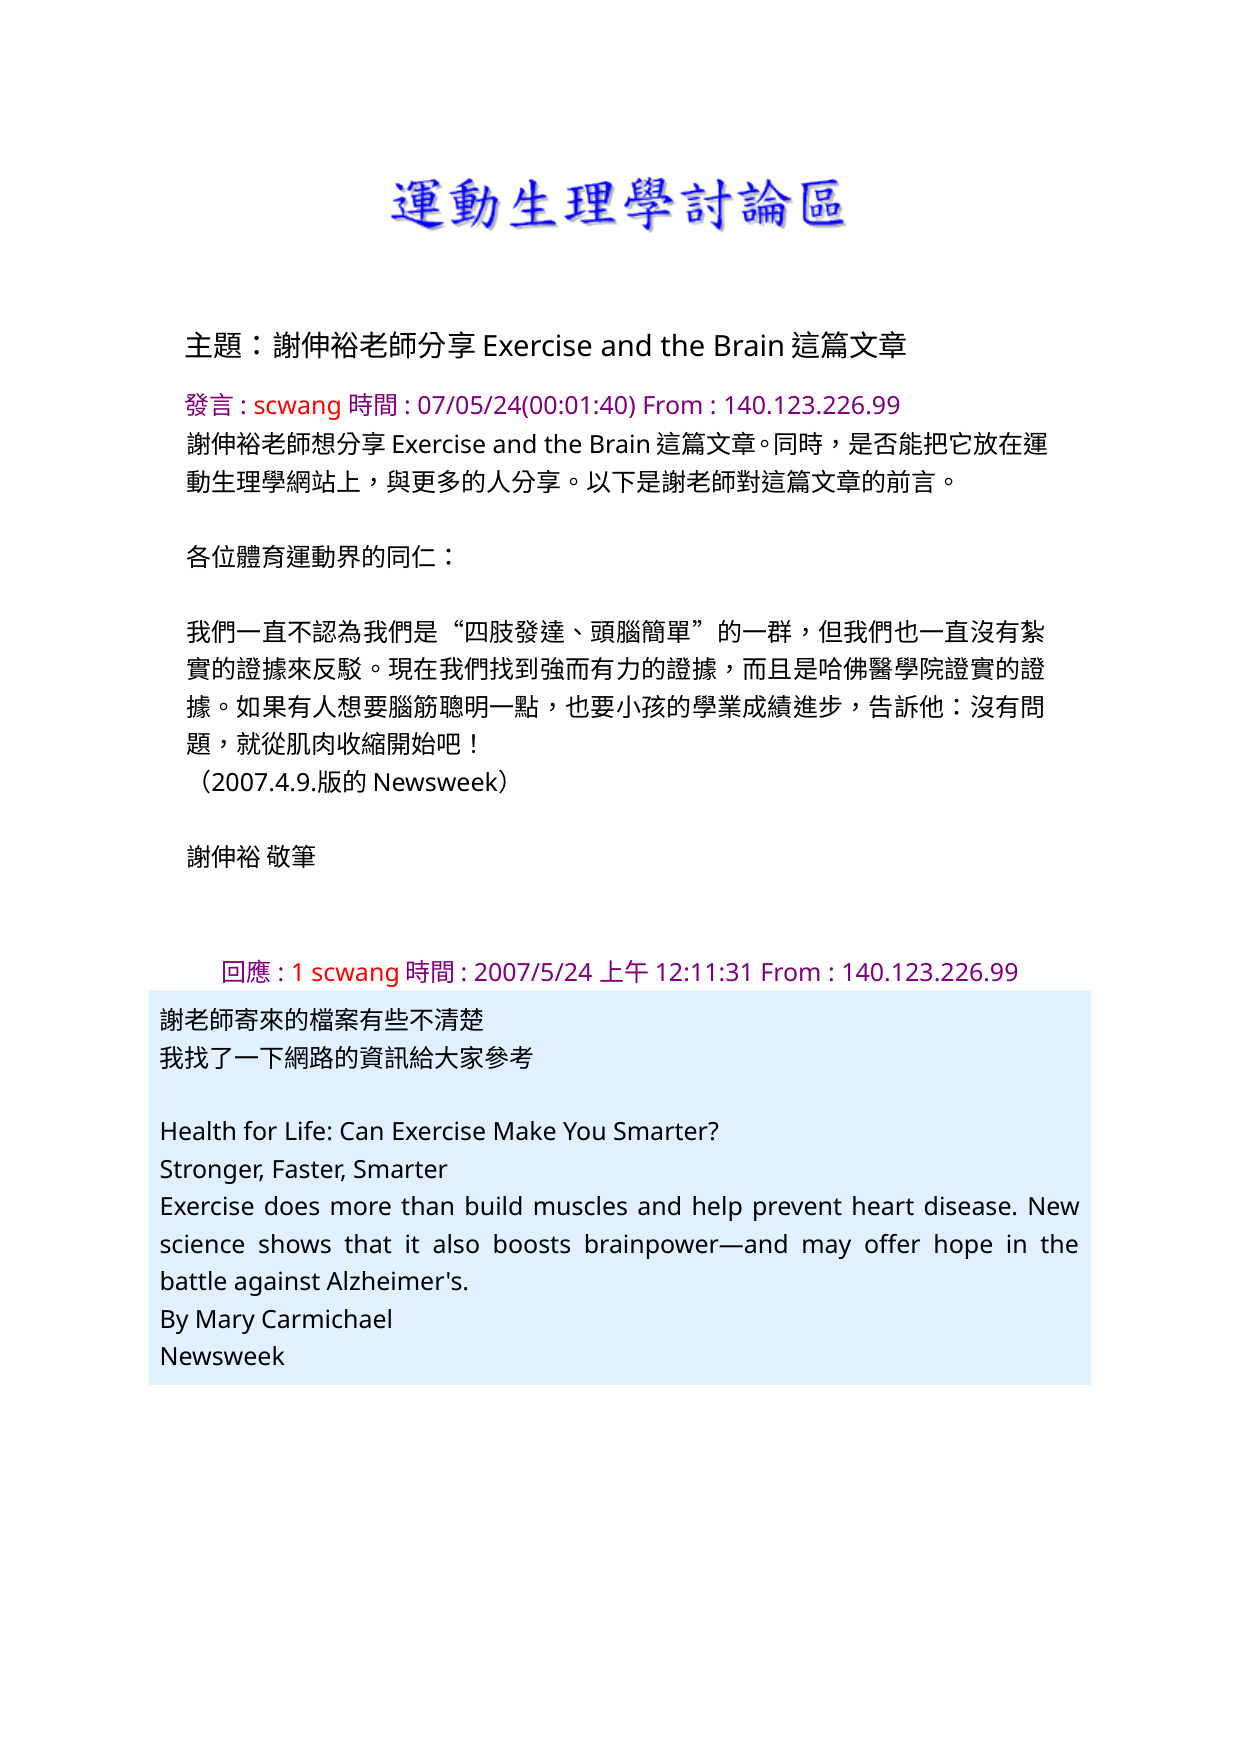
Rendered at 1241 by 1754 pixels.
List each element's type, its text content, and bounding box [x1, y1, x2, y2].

table_header 發言 : scwang 時間 : 07/05/24(00:01:40) From : 140.123.226.99 [183, 383, 1057, 914]
table_header 主題：謝伸裕老師分享Exercise and the Brain這篇文章 [183, 305, 1057, 383]
table_header [381, 165, 859, 243]
table_header 謝伸裕老師想分享Exercise and the Brain這篇文章。同時，是否能把它放在運動生理學網站上，與更多的人分享。以下是謝老師對這篇文章的前言。 各位體育運動界的同仁： 我們一直不認為我們是“四肢發達、頭腦簡單”的一群，但我們也一直沒有紮實的證據來反駁。現在我們找到強而有力的證據，而且是哈佛醫學院證實的證據。如果有人想要腦筋聰明一點，也要小孩的學業成績進步，告訴他：沒有問題，就從肌肉收縮開始吧！ （2007.4.9.版的 Newsweek） 謝伸裕 敬筆 [184, 422, 1049, 875]
table_header 謝老師寄來的檔案有些不清楚 我找了一下網路的資訊給大家參考 Health for Life: Can Exercise Make You Smarter? Stronger, Faster, Smarter Exercise does more than build muscles and help prevent heart disease. New science shows that it also boosts brainpower—and may offer hope in the battle against Alzheimer's. By Mary Carmichael Newsweek [149, 990, 1091, 1385]
picture [382, 166, 852, 238]
text 回應 : 1 scwang時間 : 2007/5/24 上午 12:11:31 From : 140.123.226.99 [187, 914, 1053, 989]
